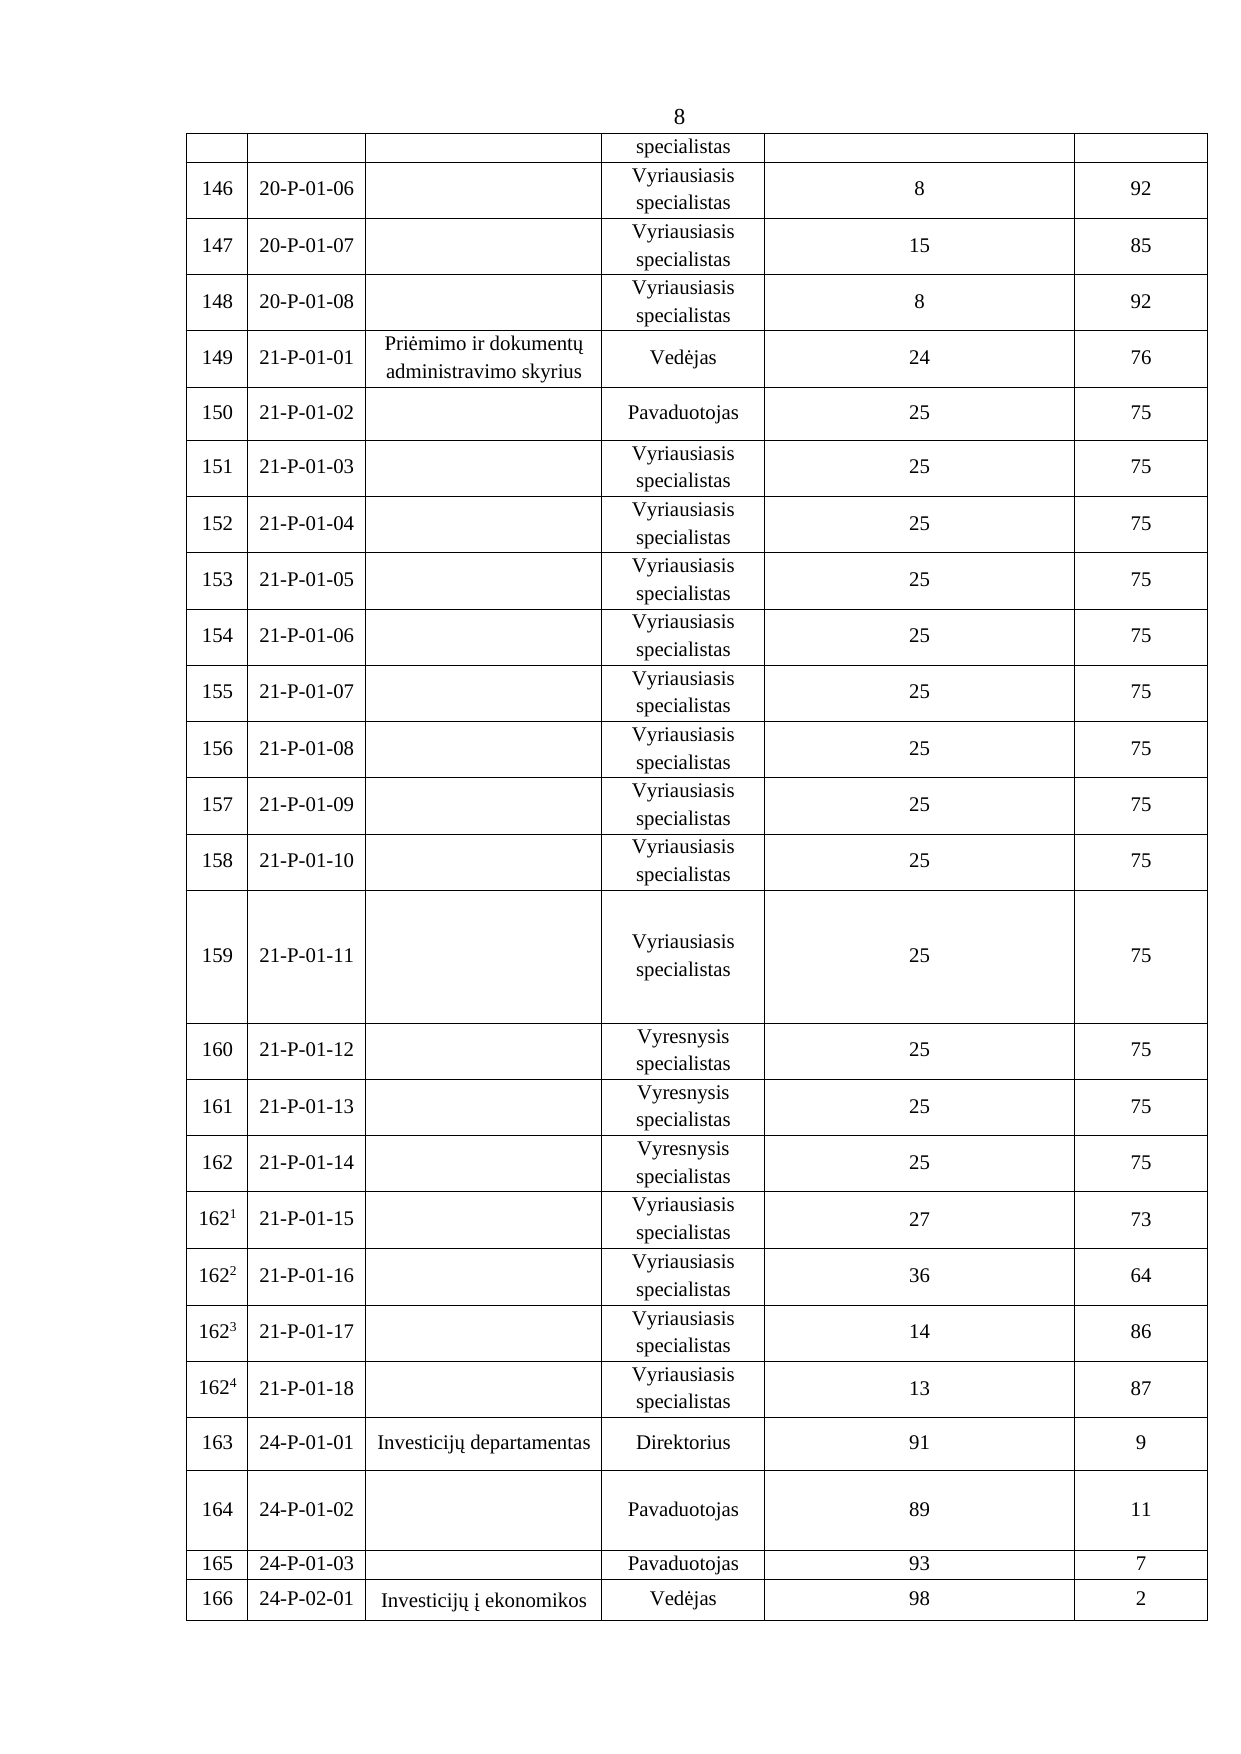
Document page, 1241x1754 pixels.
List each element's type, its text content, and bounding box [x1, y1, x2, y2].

table_cell Vyriausiasis specialistas [602, 1306, 764, 1361]
table_cell 159 [187, 891, 247, 1022]
table_cell 161 [187, 1080, 247, 1135]
table_cell specialistas [602, 134, 764, 162]
table_cell Vyriausiasis specialistas [602, 163, 764, 218]
table_cell 73 [1075, 1192, 1207, 1248]
table_cell 25 [765, 441, 1074, 496]
table_cell 21-P-01-07 [248, 666, 365, 721]
table_cell [1075, 134, 1207, 162]
table_cell 25 [765, 835, 1074, 890]
table_cell 13 [765, 1362, 1074, 1417]
table_cell Vyresnysis specialistas [602, 1080, 764, 1135]
table_cell [366, 1249, 601, 1304]
table_cell 21-P-01-01 [248, 331, 365, 387]
table_cell 1621 [187, 1192, 247, 1248]
table_cell 7 [1075, 1551, 1207, 1578]
table_cell Vedėjas [602, 1580, 764, 1620]
table_cell 20-P-01-08 [248, 275, 365, 330]
table_cell 75 [1075, 835, 1207, 890]
table_cell 36 [765, 1249, 1074, 1304]
table_cell 1624 [187, 1362, 247, 1417]
table_cell 21-P-01-16 [248, 1249, 365, 1304]
table_cell 24 [765, 331, 1074, 387]
table_cell [366, 1306, 601, 1361]
table_cell [366, 163, 601, 218]
table_cell [366, 497, 601, 552]
table_cell [366, 134, 601, 162]
table_cell [366, 1192, 601, 1248]
table_cell 21-P-01-03 [248, 441, 365, 496]
table_cell 75 [1075, 778, 1207, 833]
table_cell 166 [187, 1580, 247, 1620]
table_cell 93 [765, 1551, 1074, 1578]
table_cell Vyriausiasis specialistas [602, 275, 764, 330]
table_cell 75 [1075, 722, 1207, 777]
table_cell Pavaduotojas [602, 1551, 764, 1578]
table_cell [366, 1362, 601, 1417]
table_cell 160 [187, 1024, 247, 1079]
table_cell Pavaduotojas [602, 1471, 764, 1550]
table_cell 8 [765, 163, 1074, 218]
table_cell 25 [765, 388, 1074, 440]
table_cell [366, 1024, 601, 1079]
table_cell 25 [765, 497, 1074, 552]
table_cell 147 [187, 219, 247, 274]
table_cell 75 [1075, 497, 1207, 552]
table_cell 8 [765, 275, 1074, 330]
table_cell 21-P-01-15 [248, 1192, 365, 1248]
table_cell 75 [1075, 666, 1207, 721]
table_cell 21-P-01-04 [248, 497, 365, 552]
table_cell Pavaduotojas [602, 388, 764, 440]
table_cell [765, 134, 1074, 162]
table_cell 24-P-02-01 [248, 1580, 365, 1620]
table_cell Vedėjas [602, 331, 764, 387]
table_cell 25 [765, 722, 1074, 777]
table_cell Vyriausiasis specialistas [602, 553, 764, 608]
table_cell Vyriausiasis specialistas [602, 1192, 764, 1248]
table_cell 152 [187, 497, 247, 552]
table_cell Vyriausiasis specialistas [602, 666, 764, 721]
table_cell [366, 1551, 601, 1578]
table_cell 20-P-01-06 [248, 163, 365, 218]
table_cell 64 [1075, 1249, 1207, 1304]
table_cell Vyresnysis specialistas [602, 1024, 764, 1079]
table_cell 92 [1075, 275, 1207, 330]
table_cell 21-P-01-06 [248, 610, 365, 665]
table_cell [248, 134, 365, 162]
table_cell 149 [187, 331, 247, 387]
table_cell [366, 891, 601, 1022]
table_cell Vyriausiasis specialistas [602, 778, 764, 833]
table_cell 154 [187, 610, 247, 665]
table_cell 25 [765, 778, 1074, 833]
table_cell [366, 778, 601, 833]
table_cell 156 [187, 722, 247, 777]
table_cell [366, 1471, 601, 1550]
table_cell Vyriausiasis specialistas [602, 722, 764, 777]
table_cell 165 [187, 1551, 247, 1578]
table_cell Vyriausiasis specialistas [602, 891, 764, 1022]
table_cell 25 [765, 1136, 1074, 1191]
table_cell 21-P-01-12 [248, 1024, 365, 1079]
table_cell 2 [1075, 1580, 1207, 1620]
table_cell [366, 388, 601, 440]
table_cell [366, 1136, 601, 1191]
table_cell 21-P-01-18 [248, 1362, 365, 1417]
table_cell 14 [765, 1306, 1074, 1361]
table_cell 98 [765, 1580, 1074, 1620]
table_cell 21-P-01-17 [248, 1306, 365, 1361]
table_cell 21-P-01-09 [248, 778, 365, 833]
table_cell 24-P-01-02 [248, 1471, 365, 1550]
table_cell 87 [1075, 1362, 1207, 1417]
table_cell Vyriausiasis specialistas [602, 1249, 764, 1304]
table_cell [187, 134, 247, 162]
table_cell 91 [765, 1418, 1074, 1470]
table_cell 75 [1075, 891, 1207, 1022]
table_cell 25 [765, 1080, 1074, 1135]
table_cell Vyresnysis specialistas [602, 1136, 764, 1191]
table_cell 75 [1075, 553, 1207, 608]
table_cell 146 [187, 163, 247, 218]
table_cell 21-P-01-13 [248, 1080, 365, 1135]
table_cell 85 [1075, 219, 1207, 274]
table_cell 75 [1075, 388, 1207, 440]
table_cell [366, 835, 601, 890]
table_cell 153 [187, 553, 247, 608]
table_cell 11 [1075, 1471, 1207, 1550]
table_cell 21-P-01-02 [248, 388, 365, 440]
table_cell 25 [765, 891, 1074, 1022]
table_cell [366, 722, 601, 777]
table_cell 92 [1075, 163, 1207, 218]
table_cell Priėmimo ir dokumentų administravimo skyrius [366, 331, 601, 387]
table_cell 158 [187, 835, 247, 890]
table_cell [366, 275, 601, 330]
table_cell 1623 [187, 1306, 247, 1361]
table_cell 157 [187, 778, 247, 833]
table_cell 89 [765, 1471, 1074, 1550]
table_cell 25 [765, 553, 1074, 608]
table_cell 75 [1075, 610, 1207, 665]
table_cell 20-P-01-07 [248, 219, 365, 274]
table_cell Vyriausiasis specialistas [602, 441, 764, 496]
table_cell Vyriausiasis specialistas [602, 1362, 764, 1417]
table_cell 25 [765, 666, 1074, 721]
table_cell 9 [1075, 1418, 1207, 1470]
table_cell [366, 553, 601, 608]
table_cell [366, 1080, 601, 1135]
table_cell 86 [1075, 1306, 1207, 1361]
table_cell Vyriausiasis specialistas [602, 835, 764, 890]
table_cell 164 [187, 1471, 247, 1550]
table_cell 24-P-01-03 [248, 1551, 365, 1578]
table_cell Investicijų departamentas [366, 1418, 601, 1470]
table_cell 75 [1075, 1080, 1207, 1135]
table_cell 75 [1075, 1136, 1207, 1191]
table_cell 163 [187, 1418, 247, 1470]
table_cell 75 [1075, 441, 1207, 496]
table_cell 21-P-01-11 [248, 891, 365, 1022]
table_cell 148 [187, 275, 247, 330]
table_cell Direktorius [602, 1418, 764, 1470]
table_cell [366, 441, 601, 496]
table_cell 25 [765, 1024, 1074, 1079]
table_cell [366, 610, 601, 665]
table_cell 21-P-01-10 [248, 835, 365, 890]
table_cell Vyriausiasis specialistas [602, 219, 764, 274]
table_cell 155 [187, 666, 247, 721]
table_cell 27 [765, 1192, 1074, 1248]
table_cell [366, 219, 601, 274]
table_cell 1622 [187, 1249, 247, 1304]
table_cell 21-P-01-14 [248, 1136, 365, 1191]
table_cell Vyriausiasis specialistas [602, 497, 764, 552]
table_cell 151 [187, 441, 247, 496]
table_cell 76 [1075, 331, 1207, 387]
table_cell 150 [187, 388, 247, 440]
table_cell Investicijų į ekonomikos [366, 1580, 601, 1620]
table_cell [366, 666, 601, 721]
table_cell 162 [187, 1136, 247, 1191]
table_cell Vyriausiasis specialistas [602, 610, 764, 665]
table_cell 75 [1075, 1024, 1207, 1079]
table_cell 15 [765, 219, 1074, 274]
table_cell 21-P-01-08 [248, 722, 365, 777]
table_cell 25 [765, 610, 1074, 665]
table_cell 24-P-01-01 [248, 1418, 365, 1470]
table_cell 21-P-01-05 [248, 553, 365, 608]
